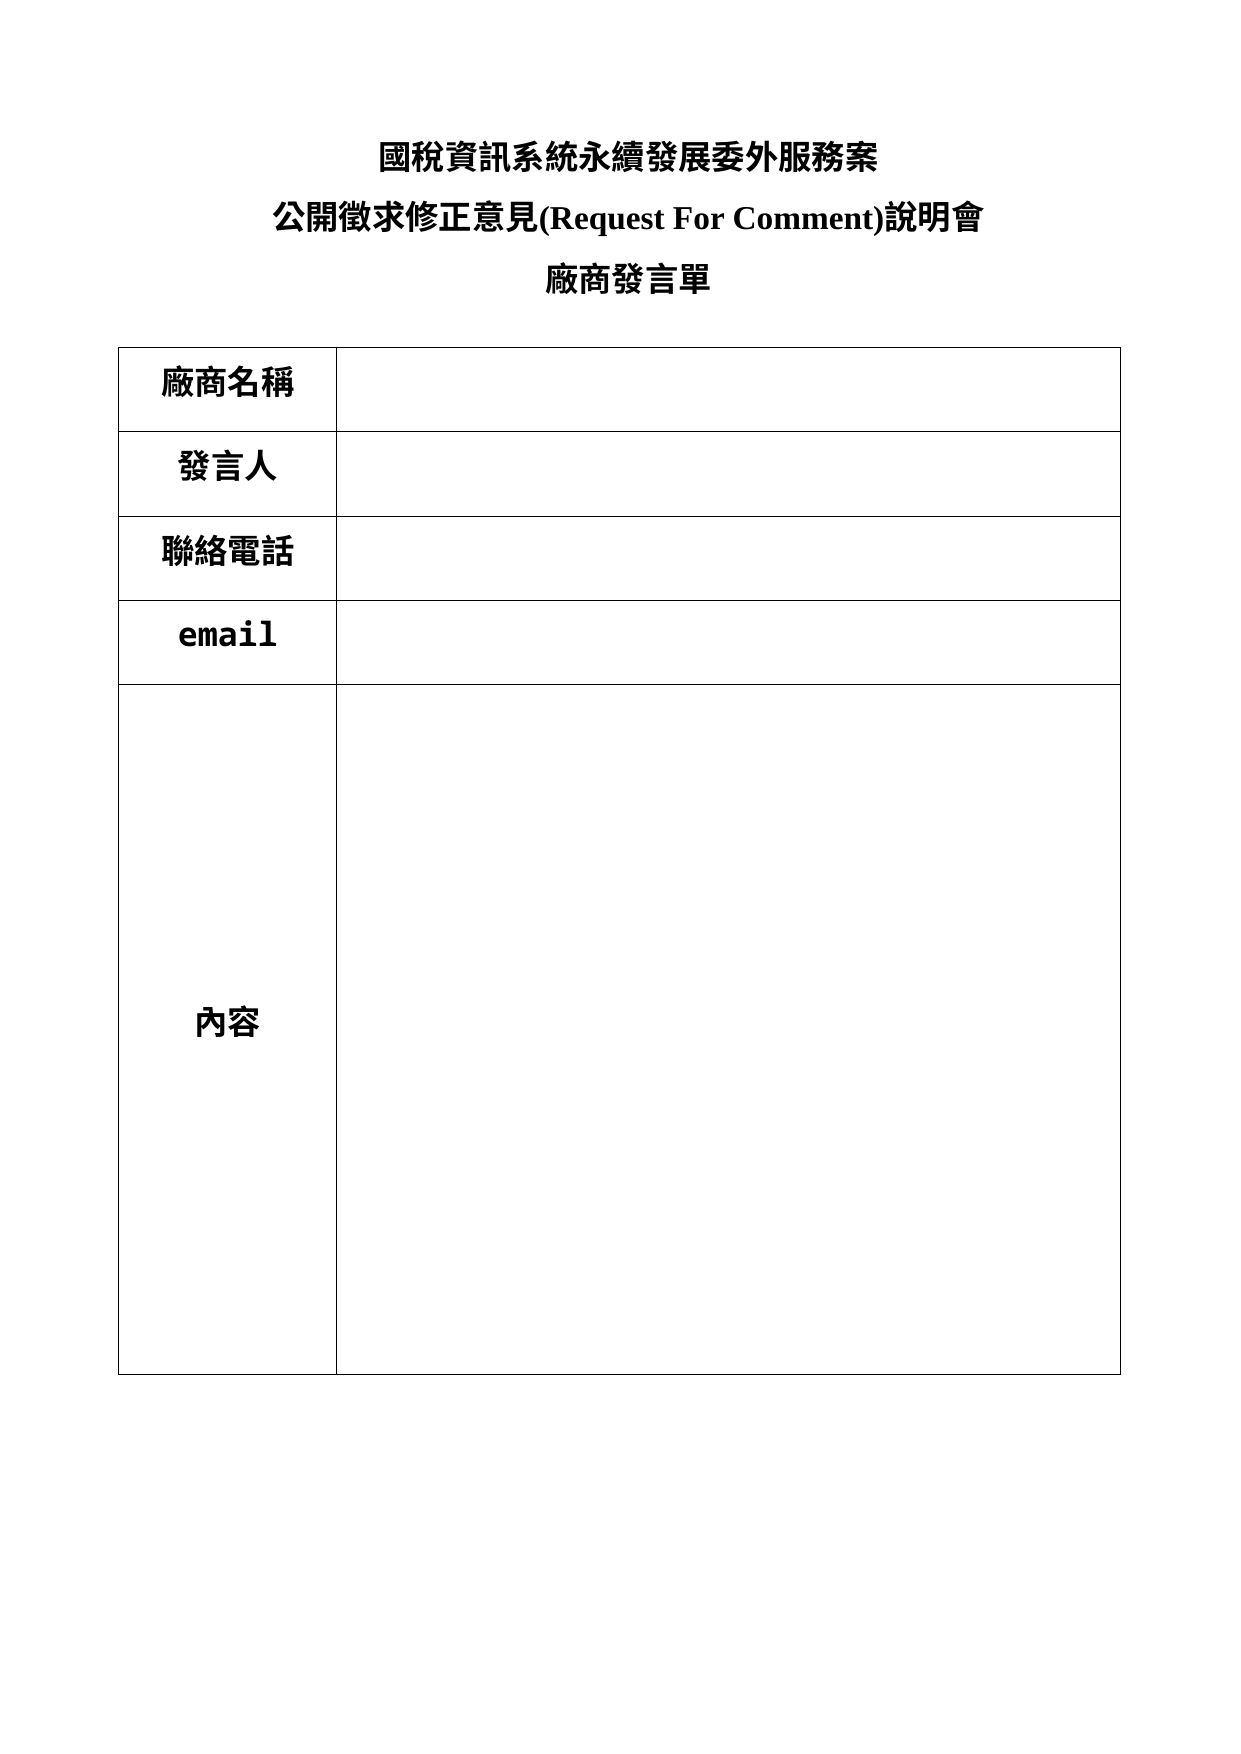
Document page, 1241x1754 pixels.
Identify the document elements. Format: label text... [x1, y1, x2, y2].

table_cell email [119, 601, 336, 684]
text 國稅資訊系統永續發展委外服務案 [131, 131, 1125, 179]
table_header 廠商名稱 [119, 348, 336, 431]
table_cell [337, 601, 1120, 684]
text 廠商發言單 [131, 242, 1125, 304]
text 公開徵求修正意見(Request For Comment)說明會 [131, 179, 1125, 242]
table_cell [337, 432, 1120, 516]
table_cell [337, 517, 1120, 600]
table_cell [337, 685, 1120, 1374]
table_cell 聯絡電話 [119, 517, 336, 600]
table_cell 內容 [119, 685, 336, 1374]
table_header [337, 348, 1120, 431]
table_cell 發言人 [119, 432, 336, 516]
